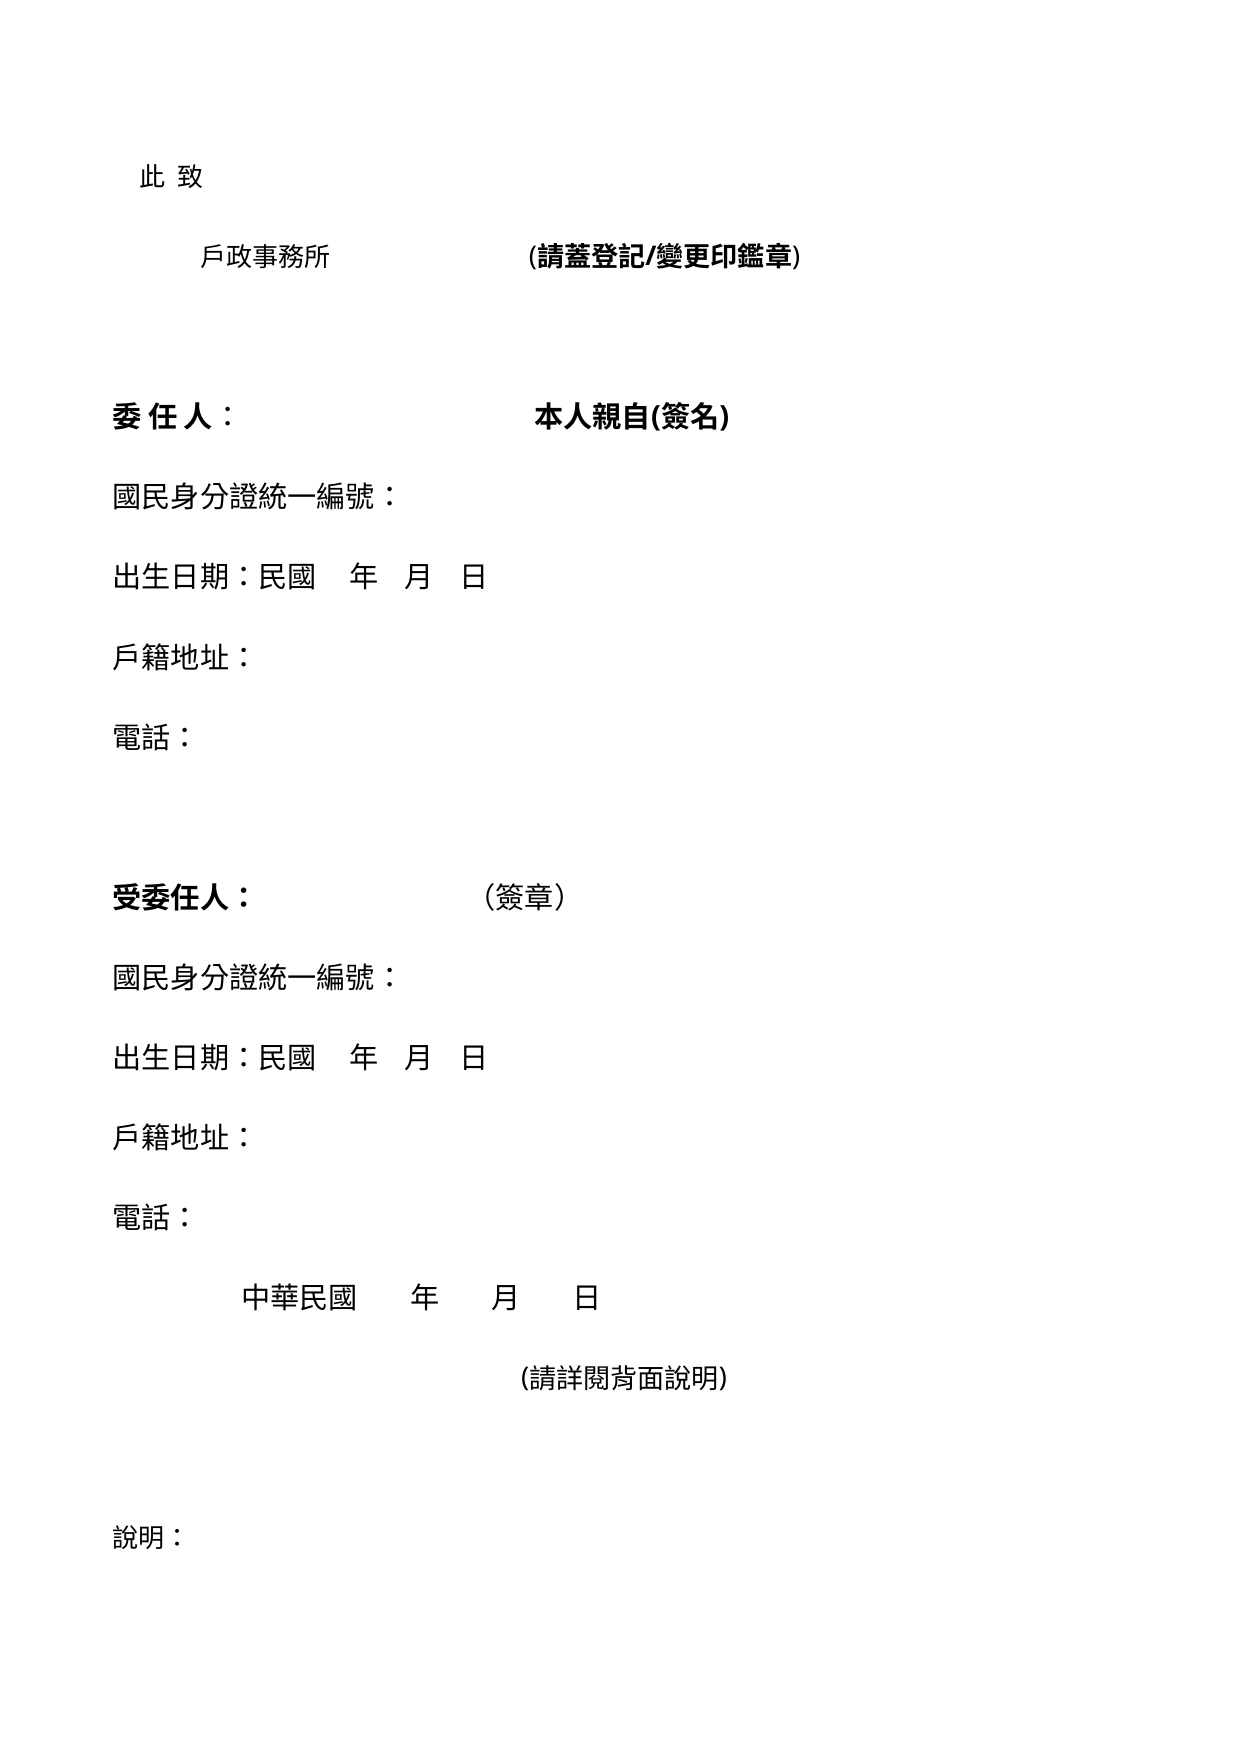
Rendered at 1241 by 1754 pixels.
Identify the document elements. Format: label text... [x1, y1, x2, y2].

text (請詳閱背面說明) [112, 1309, 1128, 1389]
text 出生日期：民國 年 月 日 [112, 988, 1128, 1068]
text 受委任人： （簽章） [112, 828, 1128, 908]
text 中華民國 年 月 日 [112, 1228, 1128, 1309]
text 說明： [112, 1469, 1128, 1549]
text 電話： [112, 668, 1128, 748]
text 委 任 人： 本人親自(簽名) [112, 347, 1128, 427]
text 國民身分證統一編號： [112, 427, 1128, 508]
text 電話： [112, 1148, 1128, 1228]
text 國民身分證統一編號： [112, 908, 1128, 988]
text 戶政事務所 (請蓋登記/變更印鑑章) [112, 187, 1128, 267]
text 出生日期：民國 年 月 日 [112, 508, 1128, 588]
text 戶籍地址： [112, 588, 1128, 668]
text 戶籍地址： [112, 1068, 1128, 1148]
text 此 致 [112, 107, 1128, 187]
